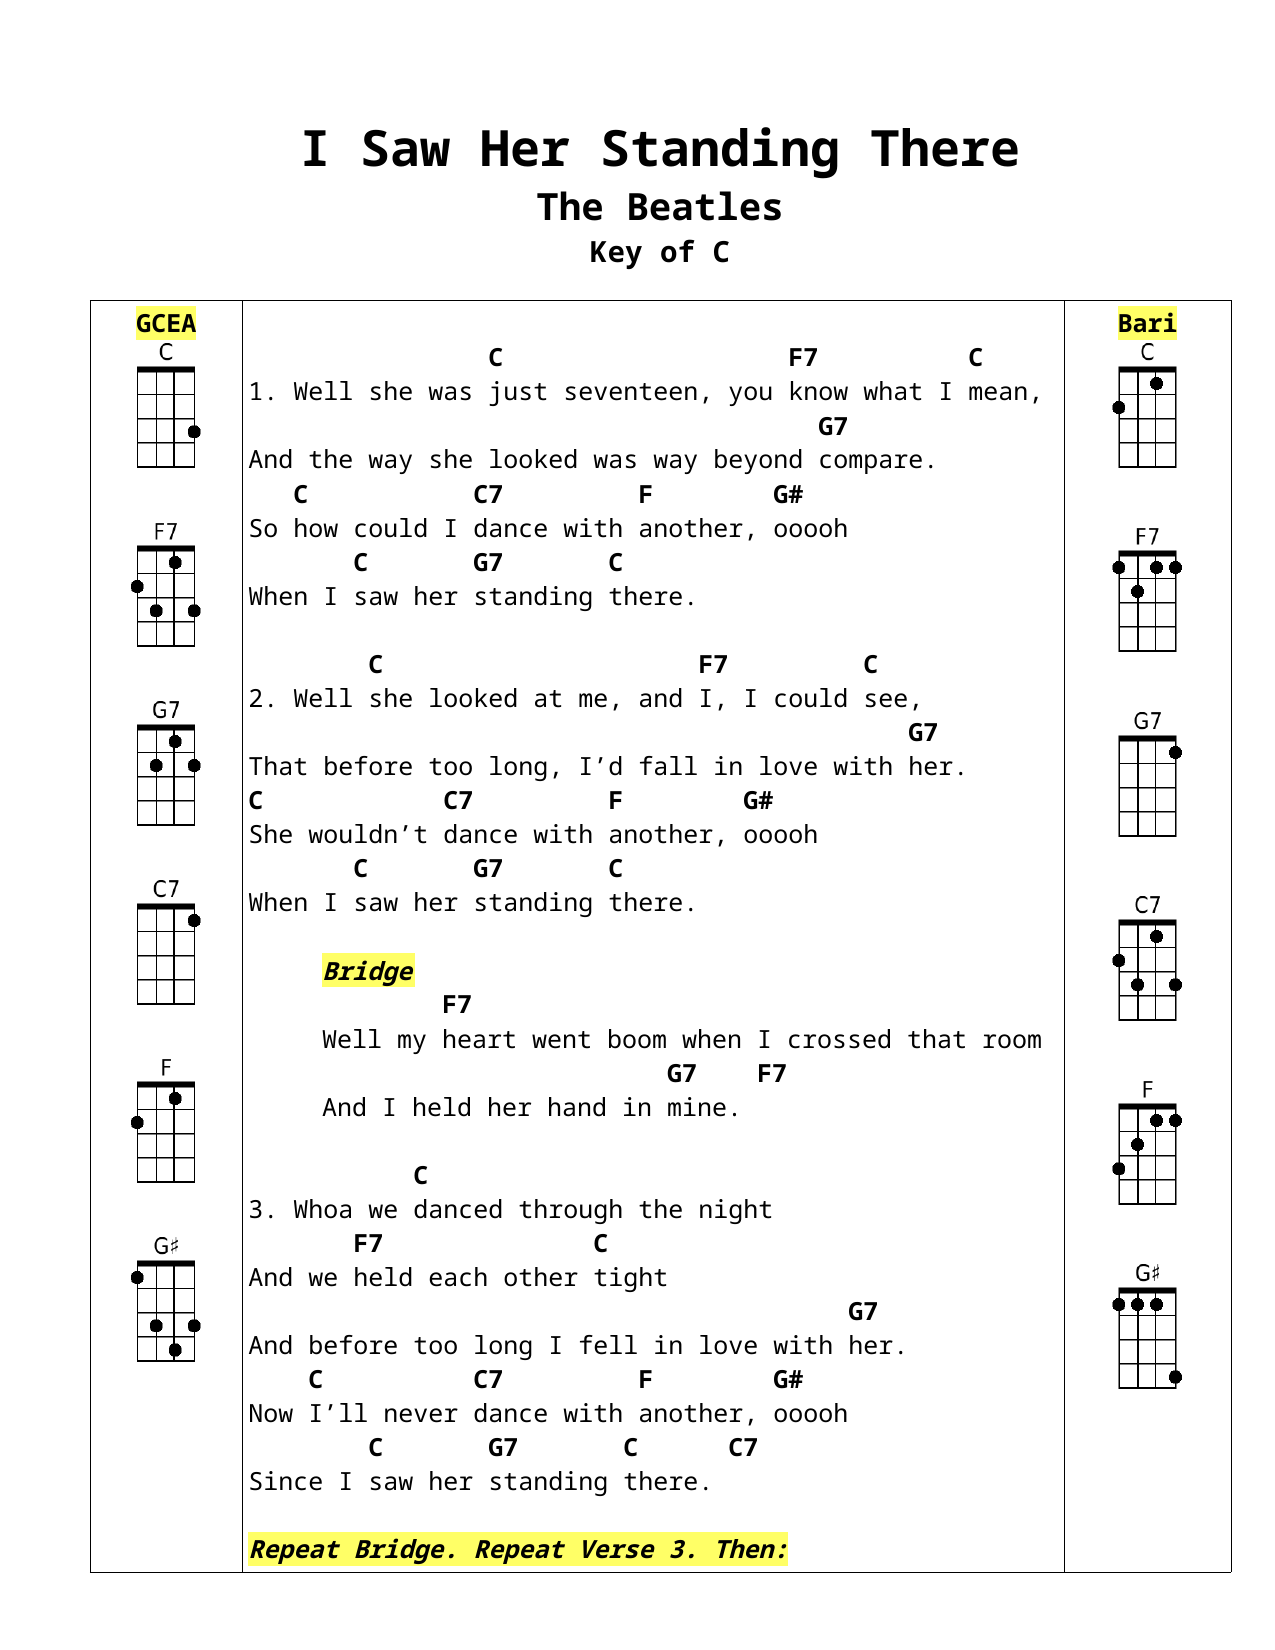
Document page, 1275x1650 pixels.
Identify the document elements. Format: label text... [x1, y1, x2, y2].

table_header [91, 848, 242, 1572]
picture [109, 518, 223, 669]
text The Beatles [90, 181, 1230, 232]
table_header [223, 698, 242, 847]
picture [109, 697, 223, 848]
table_header Bari [1065, 301, 1231, 1572]
text Key of C [90, 232, 1230, 271]
picture [109, 340, 223, 490]
picture [1091, 892, 1204, 1043]
picture [1091, 708, 1204, 859]
picture [109, 876, 223, 1027]
table_header [91, 698, 109, 847]
table_header C F7 C 1. Well she was just seventeen, you know what I mean, G7 And the way she looked was way beyond compare. C C7 F G# So how could I dance with another, ooooh C G7 C When I saw her standing there. C F7 C 2. Well she looked at me, and I, I could see, G7 That before too long, I’d fall in love with her. C C7 F G# She wouldn’t dance with another, ooooh C G7 C When I saw her standing there. Bridge F7 Well my heart went boom when I crossed that room G7 F7 And I held her hand in mine. C 3. Whoa we danced through the night F7 C And we held each other tight G7 And before too long I fell in love with her. C C7 F G# Now I’ll never dance with another, ooooh C G7 C C7 Since I saw her standing there. Repeat Bridge. Repeat Verse 3. Then: [243, 301, 1064, 1572]
picture [109, 1233, 223, 1384]
picture [1091, 524, 1204, 674]
text I Saw Her Standing There [90, 112, 1230, 181]
table_header GCEA [91, 301, 242, 697]
picture [1091, 1076, 1204, 1227]
picture [1091, 340, 1204, 490]
picture [109, 1055, 223, 1205]
picture [1091, 1260, 1204, 1411]
